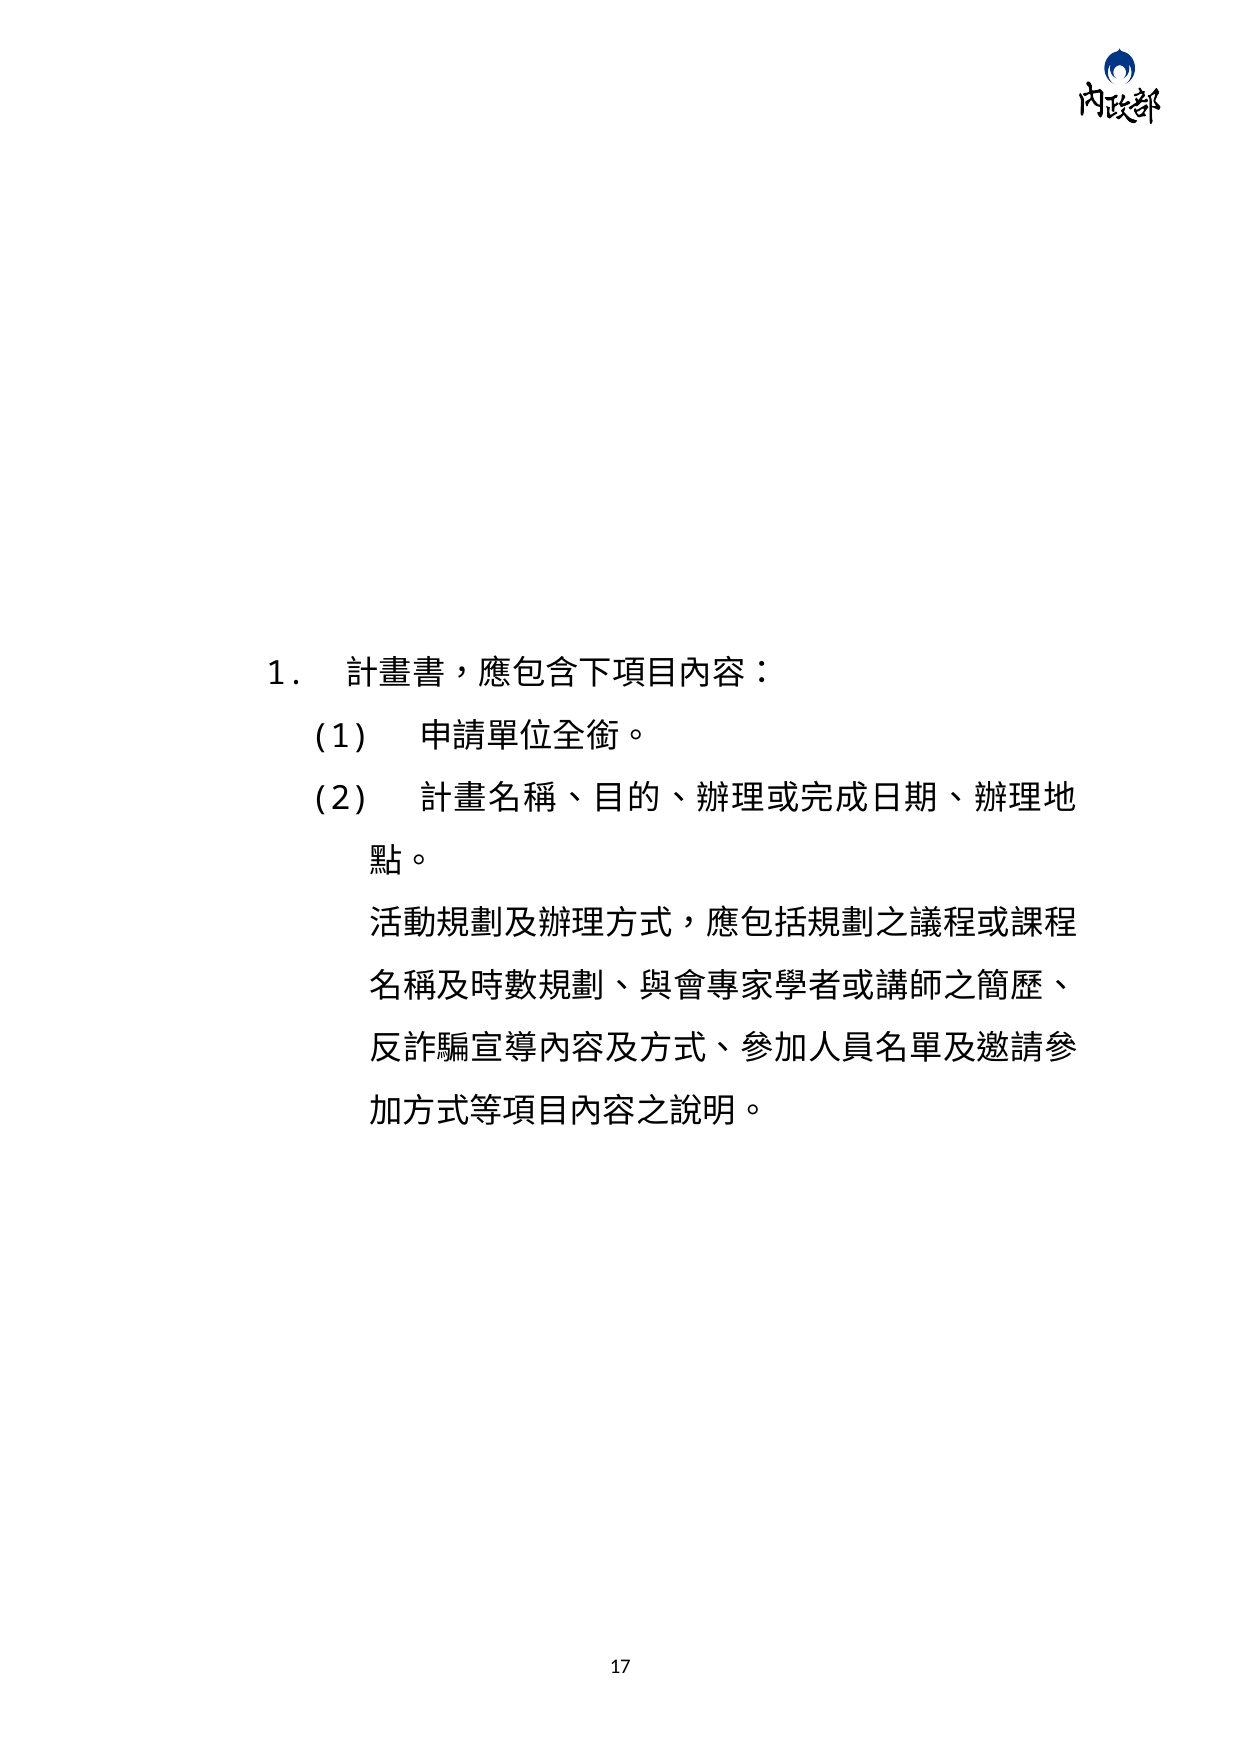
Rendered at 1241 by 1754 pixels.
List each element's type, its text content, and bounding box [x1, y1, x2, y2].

list 計畫名稱、目的、辦理或完成日期、辦理地點。 [310, 753, 1078, 878]
list 計畫書，應包含下項目內容： [266, 628, 1078, 691]
list 申請單位全銜。 [310, 691, 1078, 753]
text 活動規劃及辦理方式，應包括規劃之議程或課程名稱及時數規劃、與會專家學者或講師之簡歷、反詐騙宣導內容及方式、參加人員名單及邀請參加方式等項目內容之說明。 [369, 878, 1078, 1128]
